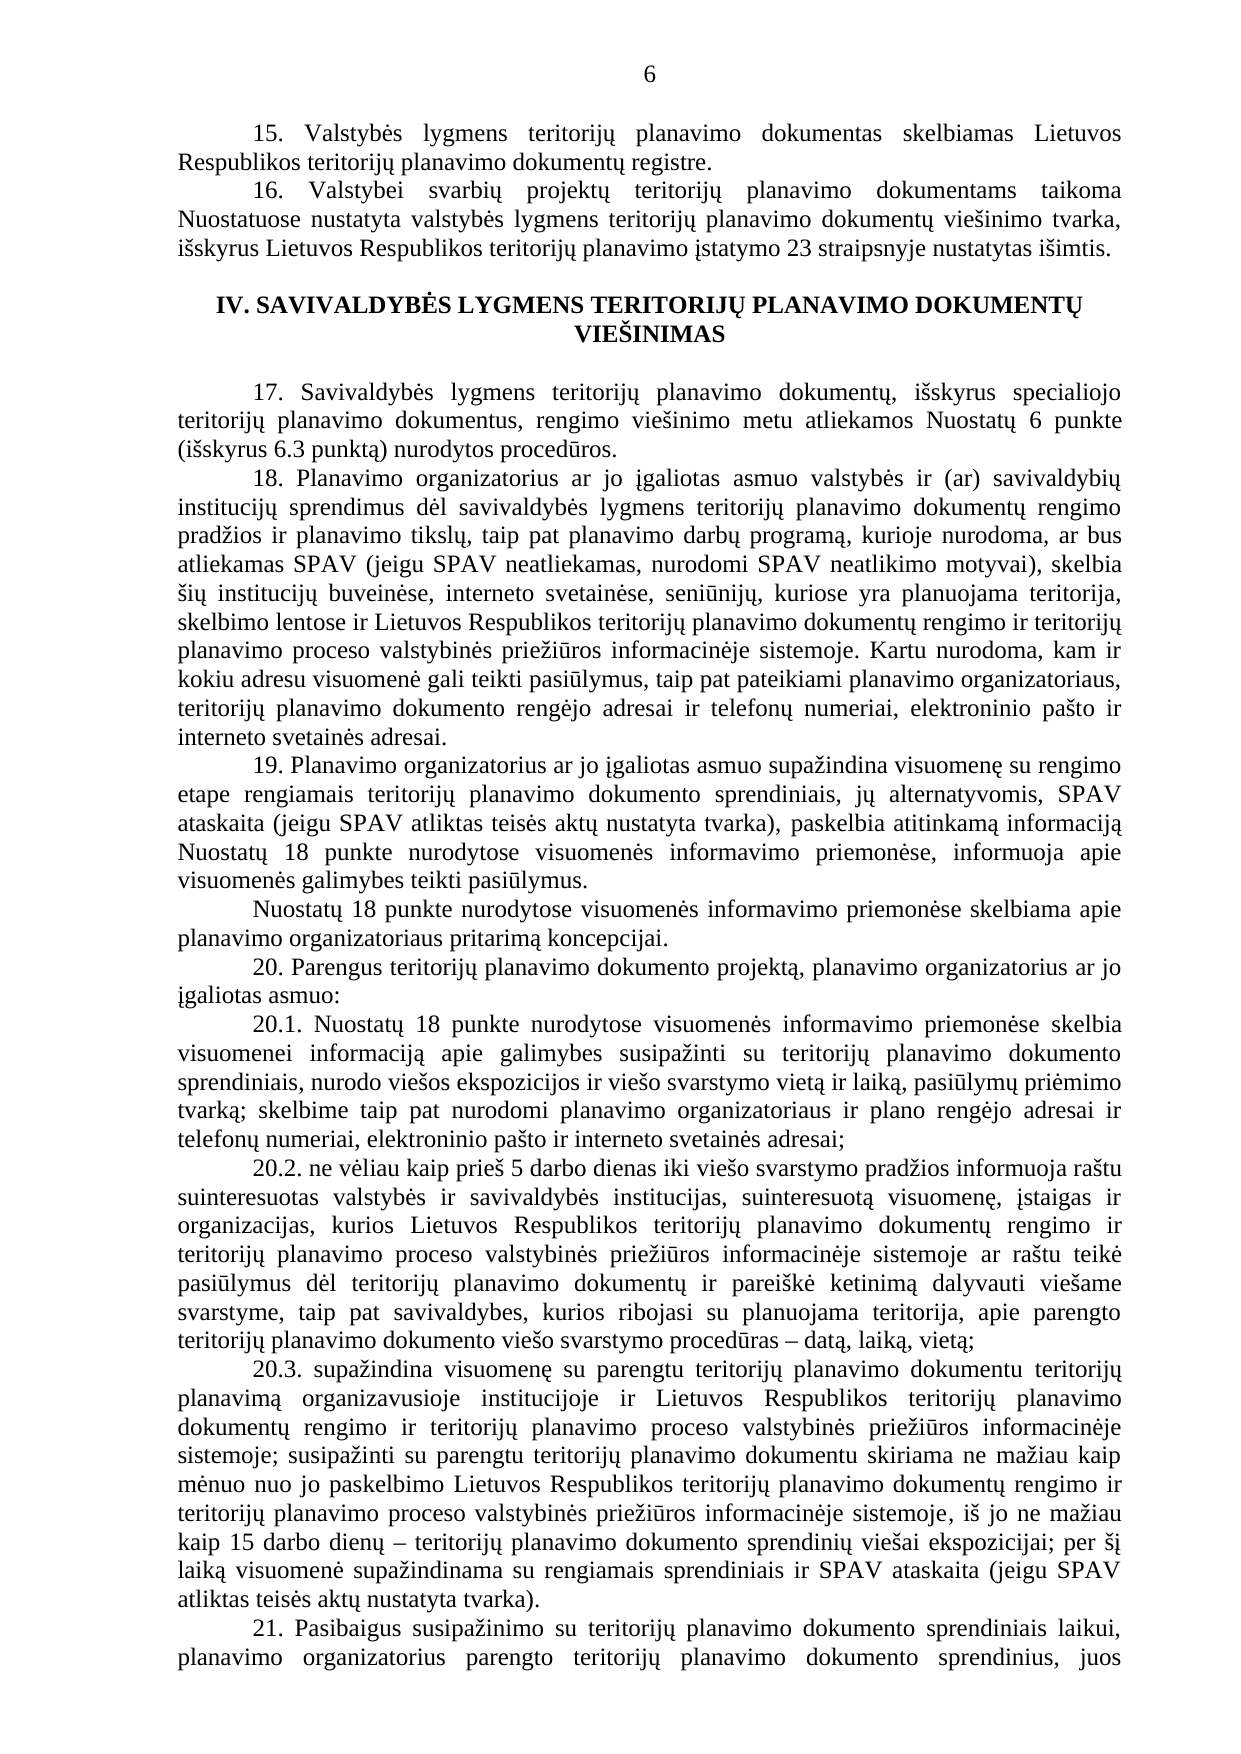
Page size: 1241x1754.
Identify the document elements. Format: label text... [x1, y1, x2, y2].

text 20.1. Nuostatų 18 punkte nurodytose visuomenės informavimo priemonėse skelbia visuomenei informaciją apie galimybes susipažinti su teritorijų planavimo dokumento sprendiniais, nurodo viešos ekspozicijos ir viešo svarstymo vietą ir laiką, pasiūlymų priėmimo tvarką; skelbime taip pat nurodomi planavimo organizatoriaus ir plano rengėjo adresai ir telefonų numeriai, elektroninio pašto ir interneto svetainės adresai; [177, 1009, 1122, 1153]
text 18. Planavimo organizatorius ar jo įgaliotas asmuo valstybės ir (ar) savivaldybių institucijų sprendimus dėl savivaldybės lygmens teritorijų planavimo dokumentų rengimo pradžios ir planavimo tikslų, taip pat planavimo darbų programą, kurioje nurodoma, ar bus atliekamas SPAV (jeigu SPAV neatliekamas, nurodomi SPAV neatlikimo motyvai), skelbia šių institucijų buveinėse, interneto svetainėse, seniūnijų, kuriose yra planuojama teritorija, skelbimo lentose ir Lietuvos Respublikos teritorijų planavimo dokumentų rengimo ir teritorijų planavimo proceso valstybinės priežiūros informacinėje sistemoje. Kartu nurodoma, kam ir kokiu adresu visuomenė gali teikti pasiūlymus, taip pat pateikiami planavimo organizatoriaus, teritorijų planavimo dokumento rengėjo adresai ir telefonų numeriai, elektroninio pašto ir interneto svetainės adresai. [177, 463, 1122, 751]
text 20.3. supažindina visuomenę su parengtu teritorijų planavimo dokumentu teritorijų planavimą organizavusioje institucijoje ir Lietuvos Respublikos teritorijų planavimo dokumentų rengimo ir teritorijų planavimo proceso valstybinės priežiūros informacinėje sistemoje; susipažinti su parengtu teritorijų planavimo dokumentu skiriama ne mažiau kaip mėnuo nuo jo paskelbimo Lietuvos Respublikos teritorijų planavimo dokumentų rengimo ir teritorijų planavimo proceso valstybinės priežiūros informacinėje sistemoje, iš jo ne mažiau kaip 15 darbo dienų – teritorijų planavimo dokumento sprendinių viešai ekspozicijai; per šį laiką visuomenė supažindinama su rengiamais sprendiniais ir SPAV ataskaita (jeigu SPAV atliktas teisės aktų nustatyta tvarka). [177, 1354, 1122, 1613]
text 20. Parengus teritorijų planavimo dokumento projektą, planavimo organizatorius ar jo įgaliotas asmuo: [177, 952, 1122, 1009]
text 20.2. ne vėliau kaip prieš 5 darbo dienas iki viešo svarstymo pradžios informuoja raštu suinteresuotas valstybės ir savivaldybės institucijas, suinteresuotą visuomenę, įstaigas ir organizacijas, kurios Lietuvos Respublikos teritorijų planavimo dokumentų rengimo ir teritorijų planavimo proceso valstybinės priežiūros informacinėje sistemoje ar raštu teikė pasiūlymus dėl teritorijų planavimo dokumentų ir pareiškė ketinimą dalyvauti viešame svarstyme, taip pat savivaldybes, kurios ribojasi su planuojama teritorija, apie parengto teritorijų planavimo dokumento viešo svarstymo procedūras – datą, laiką, vietą; [177, 1153, 1122, 1354]
text 16. Valstybei svarbių projektų teritorijų planavimo dokumentams taikoma Nuostatuose nustatyta valstybės lygmens teritorijų planavimo dokumentų viešinimo tvarka, išskyrus Lietuvos Respublikos teritorijų planavimo įstatymo 23 straipsnyje nustatytas išimtis. [177, 176, 1122, 262]
text IV. SAVIVALDYBĖS LYGMENS TERITORIJŲ PLANAVIMO DOKUMENTŲ VIEŠINIMAS [177, 291, 1122, 348]
text 17. Savivaldybės lygmens teritorijų planavimo dokumentų, išskyrus specialiojo teritorijų planavimo dokumentus, rengimo viešinimo metu atliekamos Nuostatų 6 punkte (išskyrus 6.3 punktą) nurodytos procedūros. [177, 377, 1122, 463]
text Nuostatų 18 punkte nurodytose visuomenės informavimo priemonėse skelbiama apie planavimo organizatoriaus pritarimą koncepcijai. [177, 894, 1122, 952]
text 15. Valstybės lygmens teritorijų planavimo dokumentas skelbiamas Lietuvos Respublikos teritorijų planavimo dokumentų registre. [177, 118, 1122, 176]
text 19. Planavimo organizatorius ar jo įgaliotas asmuo supažindina visuomenę su rengimo etape rengiamais teritorijų planavimo dokumento sprendiniais, jų alternatyvomis, SPAV ataskaita (jeigu SPAV atliktas teisės aktų nustatyta tvarka), paskelbia atitinkamą informaciją Nuostatų 18 punkte nurodytose visuomenės informavimo priemonėse, informuoja apie visuomenės galimybes teikti pasiūlymus. [177, 751, 1122, 894]
text 21. Pasibaigus susipažinimo su teritorijų planavimo dokumento sprendiniais laikui, planavimo organizatorius parengto teritorijų planavimo dokumento sprendinius, juos [177, 1613, 1122, 1671]
